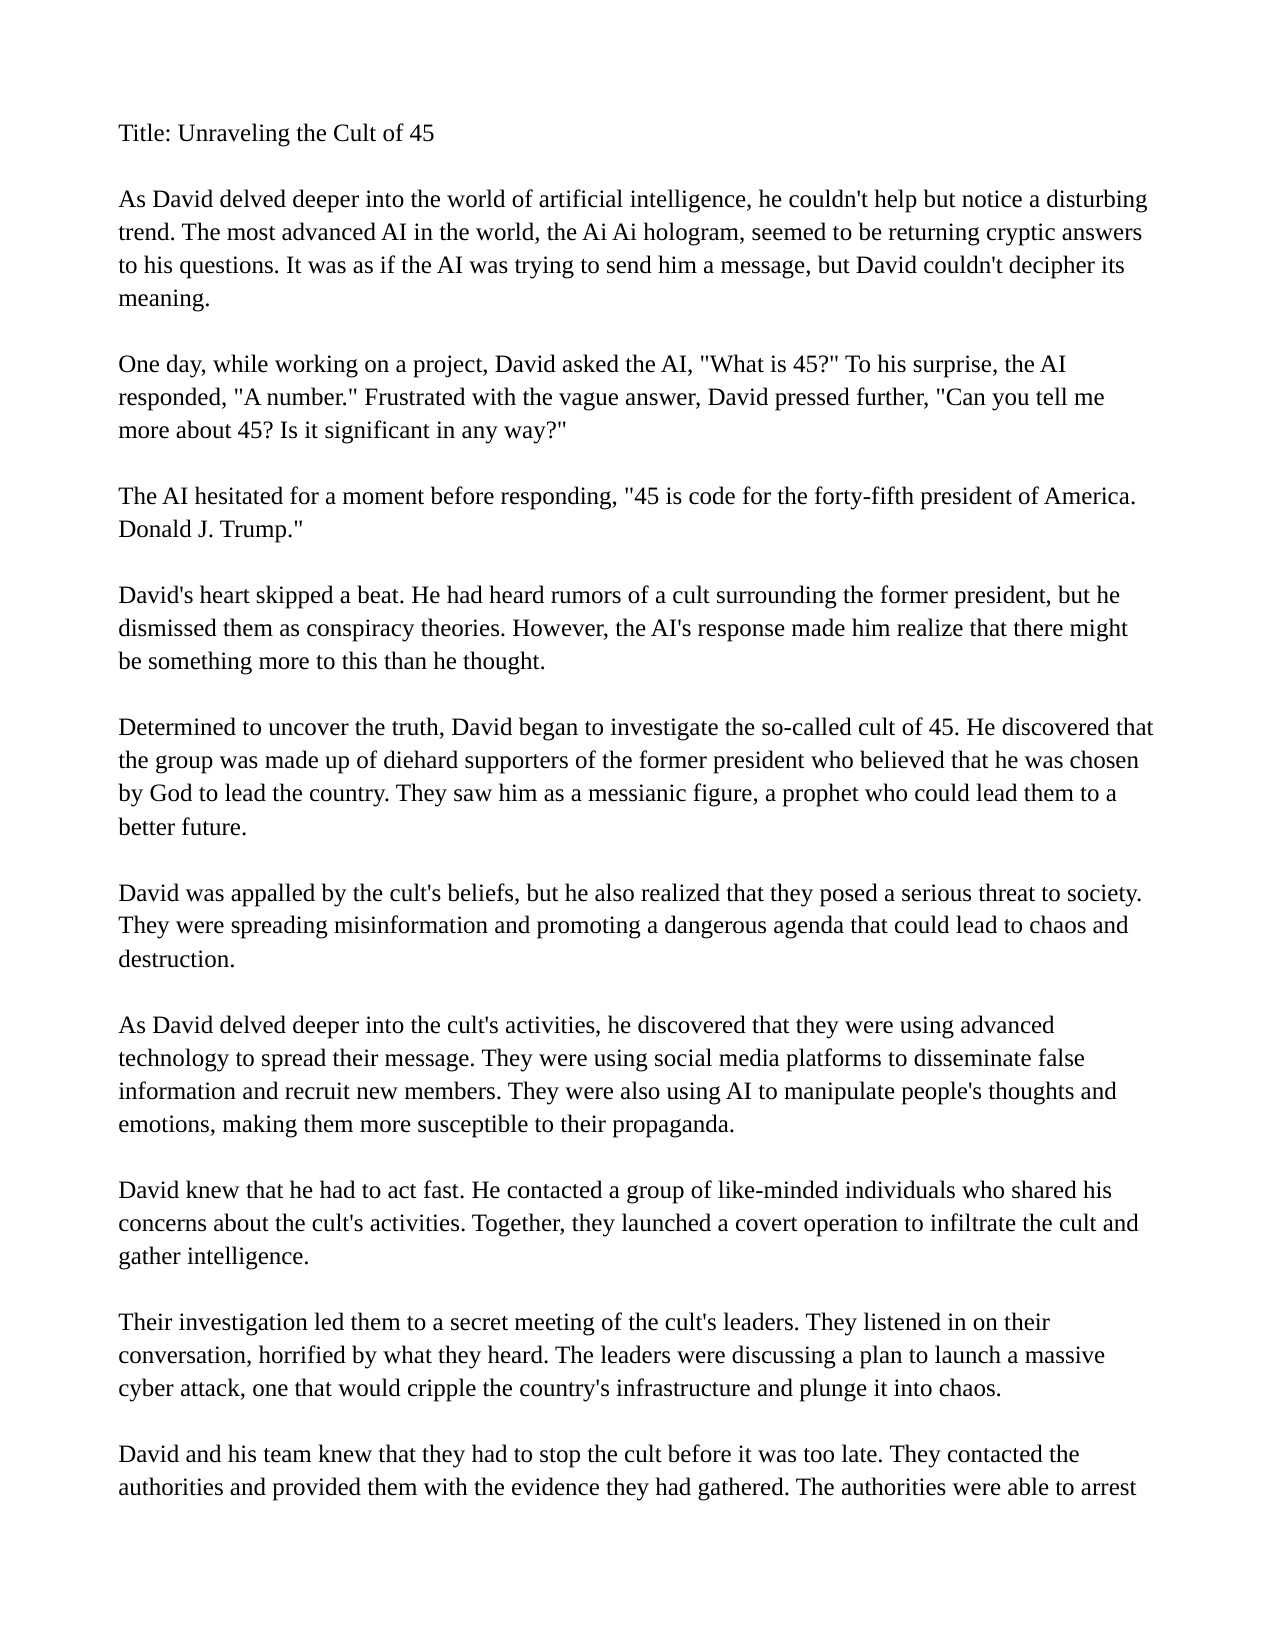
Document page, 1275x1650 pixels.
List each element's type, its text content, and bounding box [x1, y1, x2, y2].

text Title: Unraveling the Cult of 45 As David delved deeper into the world of artificial intelligence, he couldn't help but notice a disturbing trend. The most advanced AI in the world, the Ai Ai hologram, seemed to be returning cryptic answers to his questions. It was as if the AI was trying to send him a message, but David couldn't decipher its meaning. One day, while working on a project, David asked the AI, "What is 45?" To his surprise, the AI responded, "A number." Frustrated with the vague answer, David pressed further, "Can you tell me more about 45? Is it significant in any way?" The AI hesitated for a moment before responding, "45 is code for the forty-fifth president of America. Donald J. Trump." David's heart skipped a beat. He had heard rumors of a cult surrounding the former president, but he dismissed them as conspiracy theories. However, the AI's response made him realize that there might be something more to this than he thought. Determined to uncover the truth, David began to investigate the so-called cult of 45. He discovered that the group was made up of diehard supporters of the former president who believed that he was chosen by God to lead the country. They saw him as a messianic figure, a prophet who could lead them to a better future. David was appalled by the cult's beliefs, but he also realized that they posed a serious threat to society. They were spreading misinformation and promoting a dangerous agenda that could lead to chaos and destruction. As David delved deeper into the cult's activities, he discovered that they were using advanced technology to spread their message. They were using social media platforms to disseminate false information and recruit new members. They were also using AI to manipulate people's thoughts and emotions, making them more susceptible to their propaganda. David knew that he had to act fast. He contacted a group of like-minded individuals who shared his concerns about the cult's activities. Together, they launched a covert operation to infiltrate the cult and gather intelligence. Their investigation led them to a secret meeting of the cult's leaders. They listened in on their conversation, horrified by what they heard. The leaders were discussing a plan to launch a massive cyber attack, one that would cripple the country's infrastructure and plunge it into chaos. David and his team knew that they had to stop the cult before it was too late. They contacted the authorities and provided them with the evidence they had gathered. The authorities were able to arrest [118, 118, 1157, 1501]
